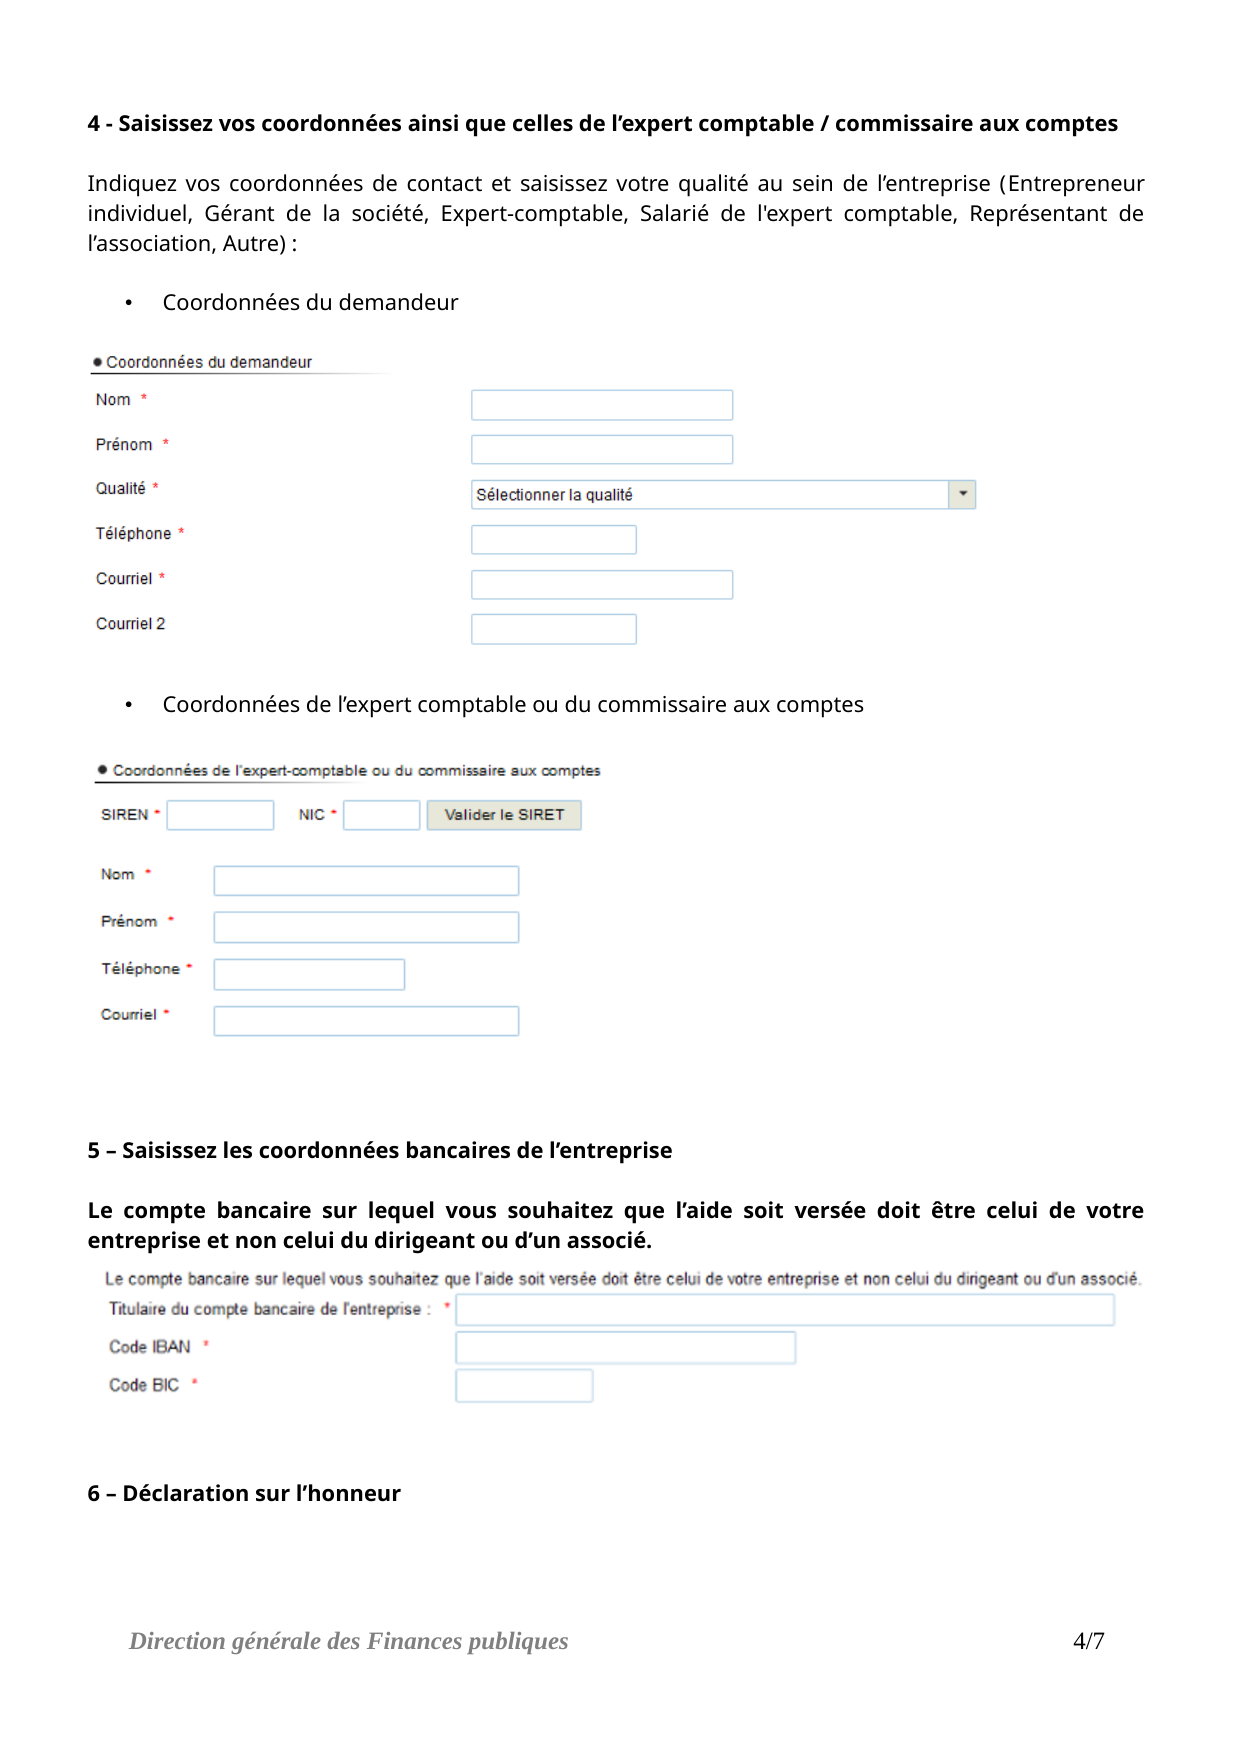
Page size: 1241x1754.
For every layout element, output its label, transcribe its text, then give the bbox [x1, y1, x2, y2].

list Coordonnées de l’expert comptable ou du commissaire aux comptes [125, 688, 1145, 718]
picture [89, 753, 640, 1058]
text 6 – Déclaration sur l’honneur [87, 1478, 1145, 1508]
text 4 - Saisissez vos coordonnées ainsi que celles de l’expert comptable / commissaire aux comptes [87, 108, 1145, 138]
list Coordonnées du demandeur [125, 287, 1145, 317]
picture [87, 346, 988, 659]
text Le compte bancaire sur lequel vous souhaitez que l’aide soit versée doit être celui de votre entreprise et non celui du dirigeant ou d’un associé. [87, 1195, 1145, 1254]
text 5 – Saisissez les coordonnées bancaires de l’entreprise [87, 1135, 1145, 1165]
picture [93, 1262, 1152, 1419]
text Indiquez vos coordonnées de contact et saisissez votre qualité au sein de l’entreprise (Entrepreneur individuel, Gérant de la société, Expert-comptable, Salarié de l'expert comptable, Représentant de l’association, Autre) : [87, 168, 1145, 257]
